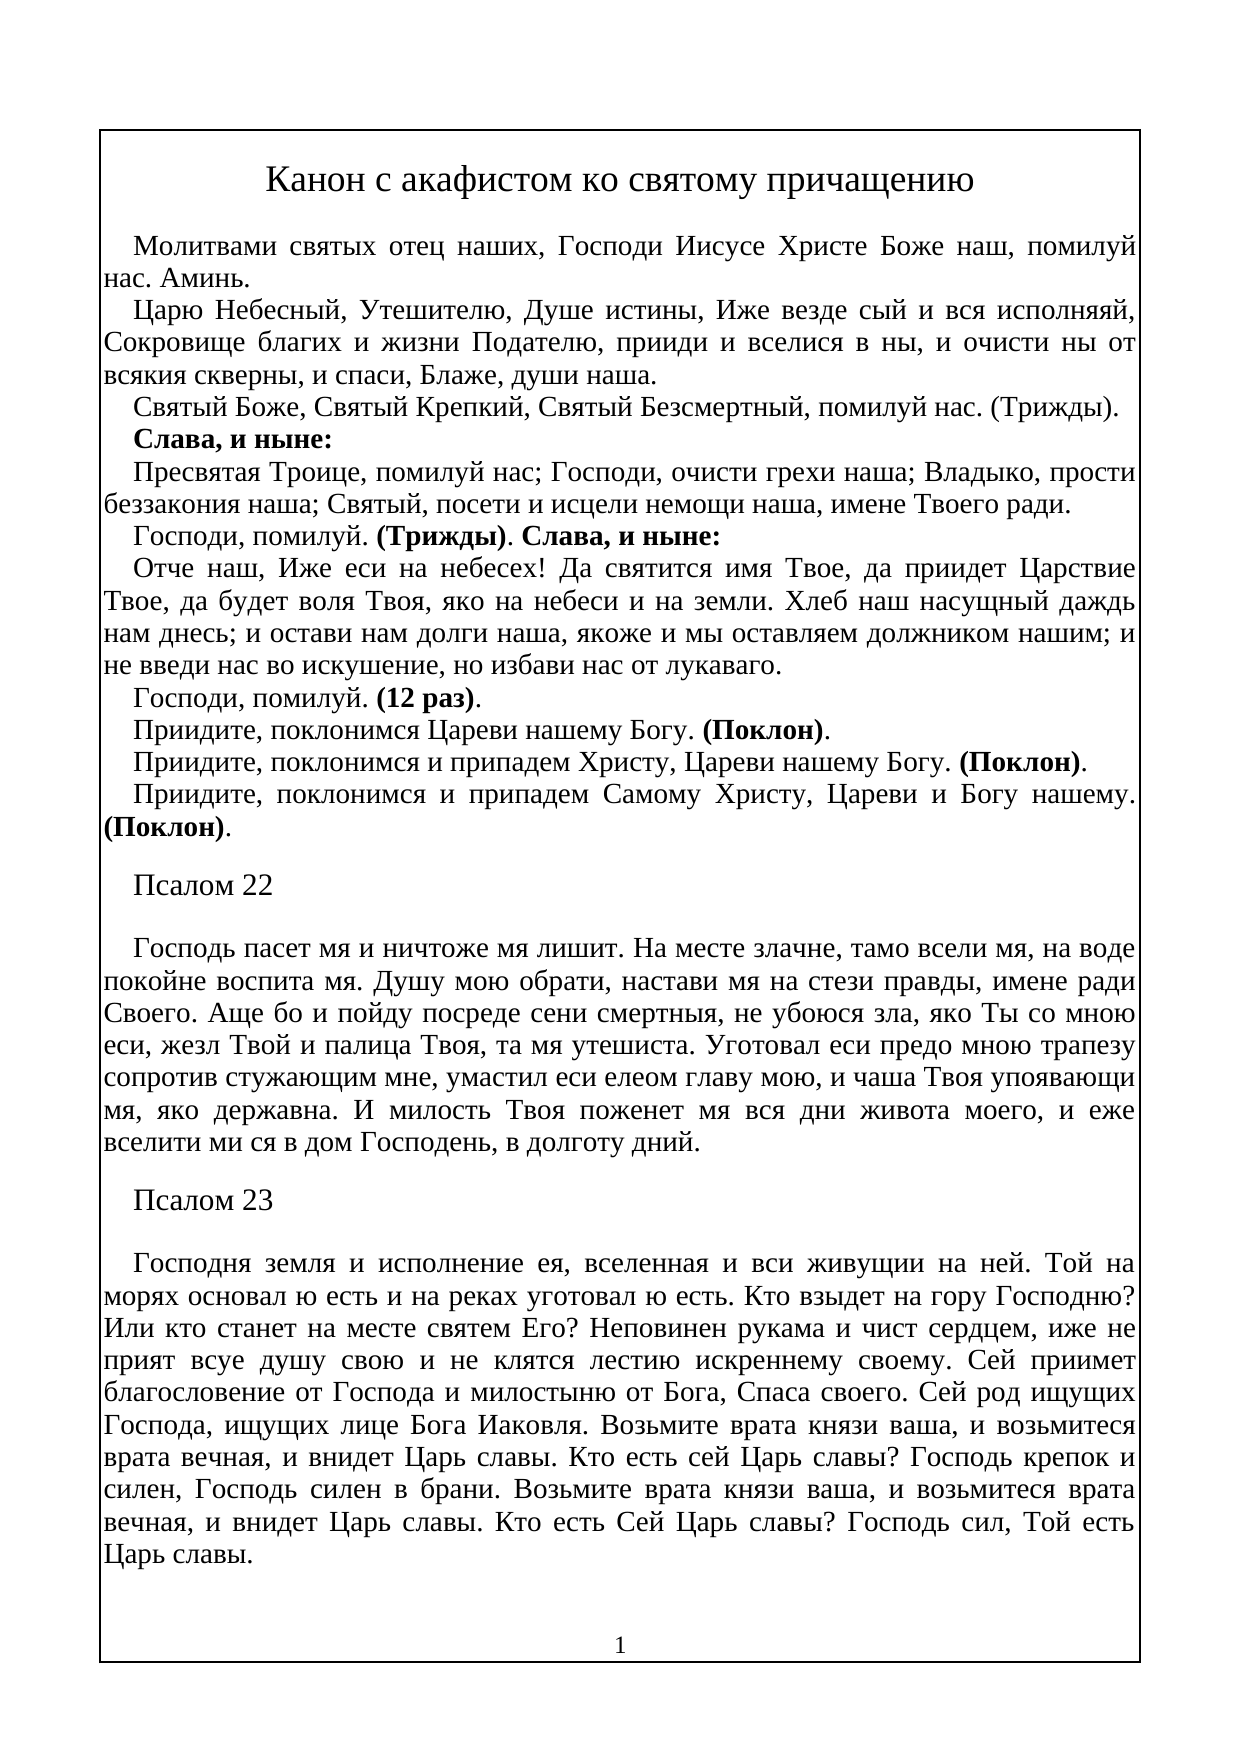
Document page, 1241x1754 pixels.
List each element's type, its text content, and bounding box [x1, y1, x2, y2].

text Отче наш, Иже еси на небесех! Да святится имя Твое, да приидет Царствие Твое, да будет воля Твоя, яко на небеси и на земли. Хлеб наш насущный даждь нам днесь; и остави нам долги наша, якоже и мы оставляем должником нашим; и не введи нас во искушение, но избави нас от лукаваго. [103, 552, 1137, 681]
text Господня земля и исполнение ея, вселенная и вси живущии на ней. Той на морях основал ю есть и на реках уготовал ю есть. Кто взыдет на гору Господню? Или кто станет на месте святем Его? Неповинен рукама и чист сердцем, иже не прият всуе душу свою и не клятся лестию искреннему своему. Сей приимет благословение от Господа и милостыню от Бога, Спаса своего. Сей род ищущих Господа, ищущих лице Бога Иаковля. Возьмите врата князи ваша, и возьмитеся врата вечная, и внидет Царь славы. Кто есть сей Царь славы? Господь крепок и силен, Господь силен в брани. Возьмите врата князи ваша, и возьмитеся врата вечная, и внидет Царь славы. Кто есть Cей Царь славы? Господь сил, Той есть Царь славы. [103, 1247, 1137, 1569]
text Приидите, поклонимся и припадем Христу, Цареви нашему Богу. (Поклон). [103, 746, 1137, 778]
text Господь пасет мя и ничтоже мя лишит. На месте злачне, тамо всели мя, на воде покойне воспита мя. Душу мою обрати, настави мя на стези правды, имене ради Своего. Аще бо и пойду посреде сени смертныя, не убоюся зла, яко Ты со мною еси, жезл Твой и палица Твоя, та мя утешиста. Уготовал еси предо мною трапезу сопротив стужающим мне, умастил еси елеом главу мою, и чаша Твоя упоявающи мя, яко державна. И милость Твоя поженет мя вся дни живота моего, и еже вселити ми ся в дом Господень, в долготу дний. [103, 932, 1137, 1158]
subtitle Псалом 22 [103, 867, 1137, 902]
subtitle Псалом 23 [103, 1183, 1137, 1217]
text Святый Боже, Святый Крепкий, Святый Безсмертный, помилуй нас. (Трижды). [103, 390, 1137, 423]
text Господи, помилуй. (Трижды). Слава, и ныне: [103, 519, 1137, 552]
text Слава, и ныне: [103, 423, 1137, 455]
subtitle Канон с акафистом ко святому причащению [103, 158, 1137, 199]
text Молитвами святых отец наших, Господи Иисусе Христе Боже наш, помилуй нас. Аминь. [103, 229, 1137, 293]
text Царю Небесный, Утешителю, Душе истины, Иже везде сый и вся исполняяй, Сокровище благих и жизни Подателю, прииди и вселися в ны, и очисти ны от всякия скверны, и спаси, Блаже, души наша. [103, 293, 1137, 390]
text Пресвятая Троице, помилуй нас; Господи, очисти грехи наша; Владыко, прости беззакония наша; Святый, посети и исцели немощи наша, имене Твоего ради. [103, 455, 1137, 519]
text Приидите, поклонимся и припадем Самому Христу, Цареви и Богу нашему. (Поклон). [103, 778, 1137, 842]
text Господи, помилуй. (12 раз). [103, 681, 1137, 713]
text Приидите, поклонимся Цареви нашему Богу. (Поклон). [103, 713, 1137, 746]
